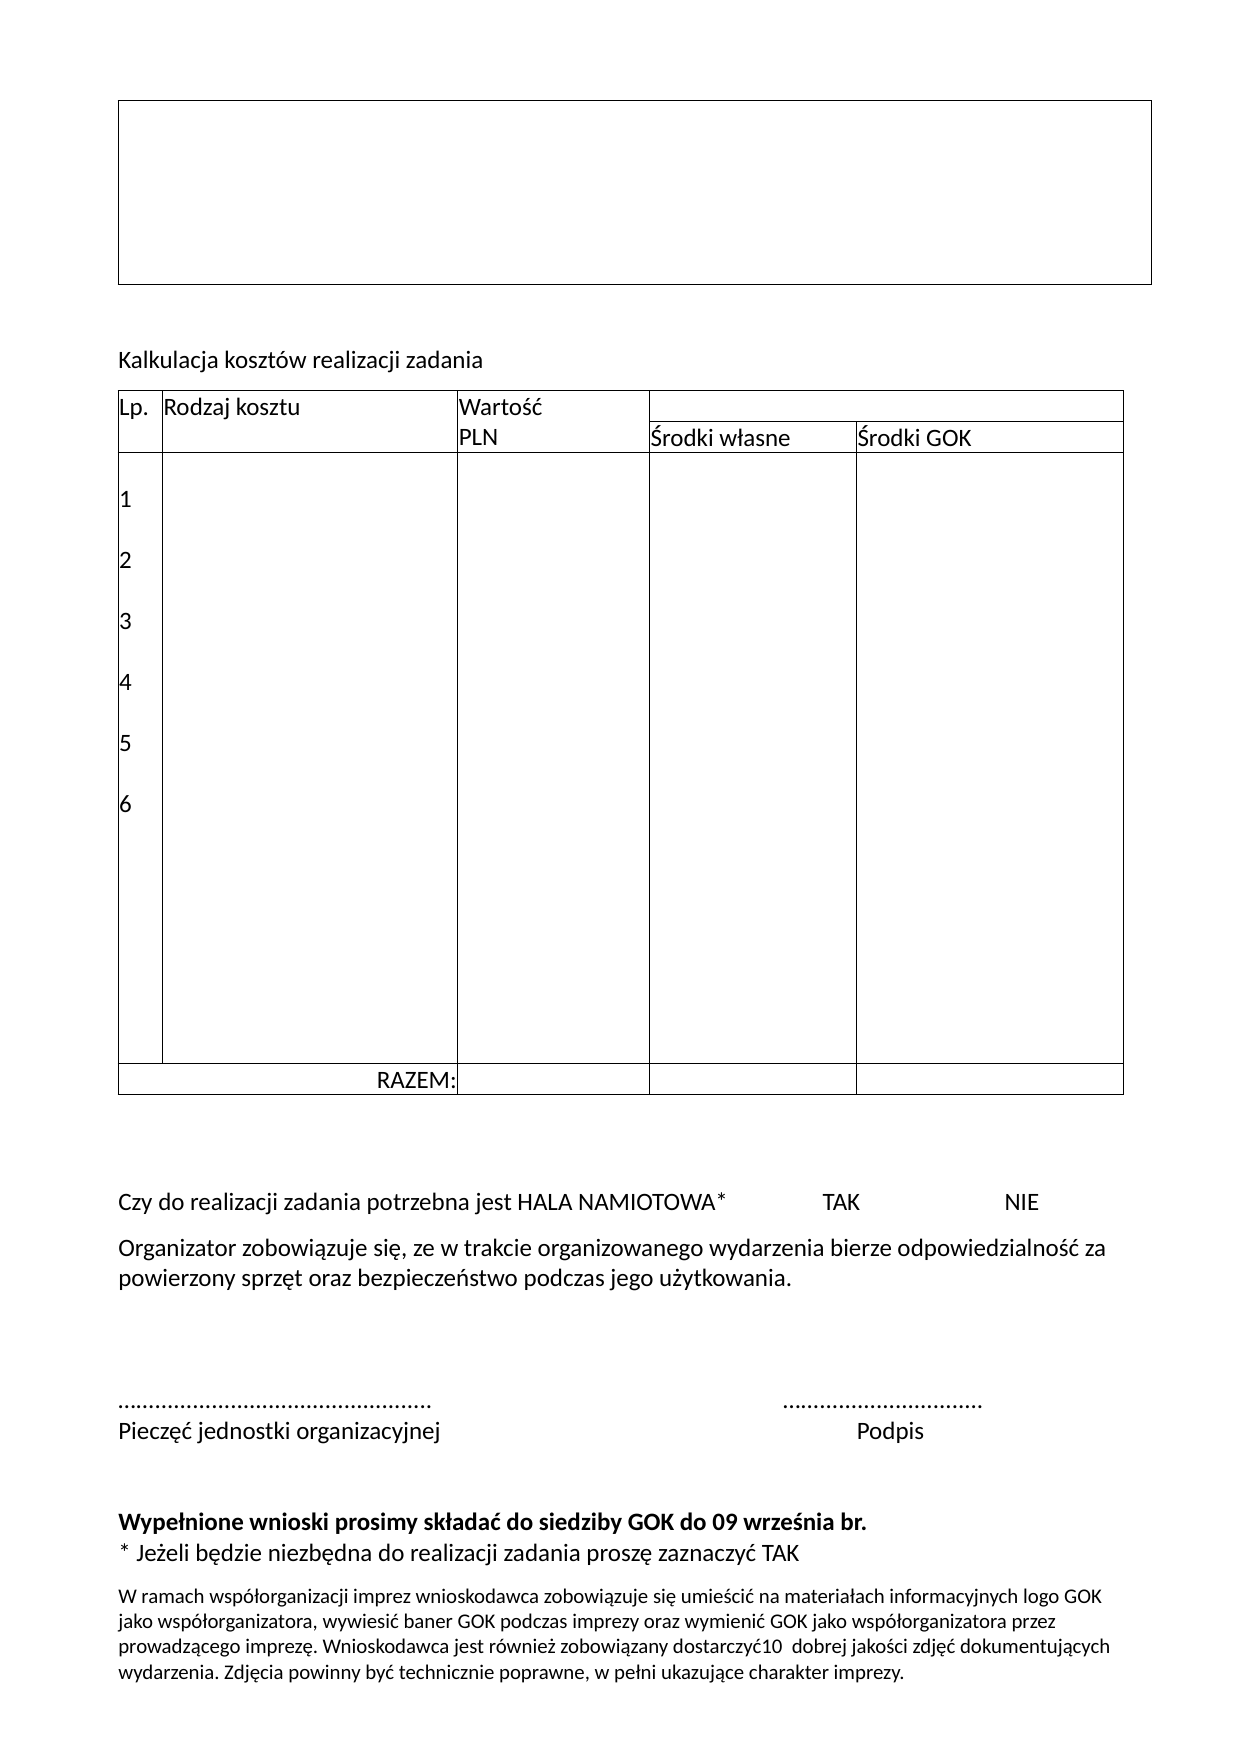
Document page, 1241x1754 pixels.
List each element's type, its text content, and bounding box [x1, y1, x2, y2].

table_cell [857, 1064, 1123, 1094]
table_header Wartość PLN [458, 391, 649, 452]
table_cell [650, 1064, 856, 1094]
table_cell [650, 453, 856, 1063]
text W ramach współorganizacji imprez wnioskodawca zobowiązuje się umieścić na materiałach informacyjnych logo GOK jako współorganizatora, wywiesić baner GOK podczas imprezy oraz wymienić GOK jako współorganizatora przez prowadzącego imprezę. Wnioskodawca jest również zobowiązany dostarczyć10 dobrej jakości zdjęć dokumentujących wydarzenia. Zdjęcia powinny być technicznie poprawne, w pełni ukazujące charakter imprezy. [118, 1583, 1122, 1684]
text …............................................... …............................. [118, 1384, 1122, 1415]
table_cell [857, 453, 1123, 1063]
table_cell Środki GOK [857, 422, 1123, 452]
table_cell 1 2 3 4 5 6 [119, 453, 162, 1063]
table_cell [119, 101, 1151, 284]
table_cell RAZEM: [119, 1064, 457, 1094]
table_cell [458, 453, 649, 1063]
table_cell [458, 1064, 649, 1094]
table_header Lp. [119, 391, 162, 452]
text Pieczęć jednostki organizacyjnej Podpis [118, 1415, 1122, 1446]
text Wypełnione wnioski prosimy składać do siedziby GOK do 09 września br. [118, 1507, 1122, 1537]
text Kalkulacja kosztów realizacji zadania [118, 344, 1122, 375]
text * Jeżeli będzie niezbędna do realizacji zadania proszę zaznaczyć TAK [118, 1537, 1122, 1568]
table_cell [163, 453, 457, 1063]
table_header [650, 391, 1123, 421]
table_header Rodzaj kosztu [163, 391, 457, 452]
text Organizator zobowiązuje się, ze w trakcie organizowanego wydarzenia bierze odpowiedzialność za powierzony sprzęt oraz bezpieczeństwo podczas jego użytkowania. [118, 1232, 1122, 1293]
table_cell Środki własne [650, 422, 856, 452]
text Czy do realizacji zadania potrzebna jest HALA NAMIOTOWA* TAK NIE [118, 1186, 1122, 1217]
